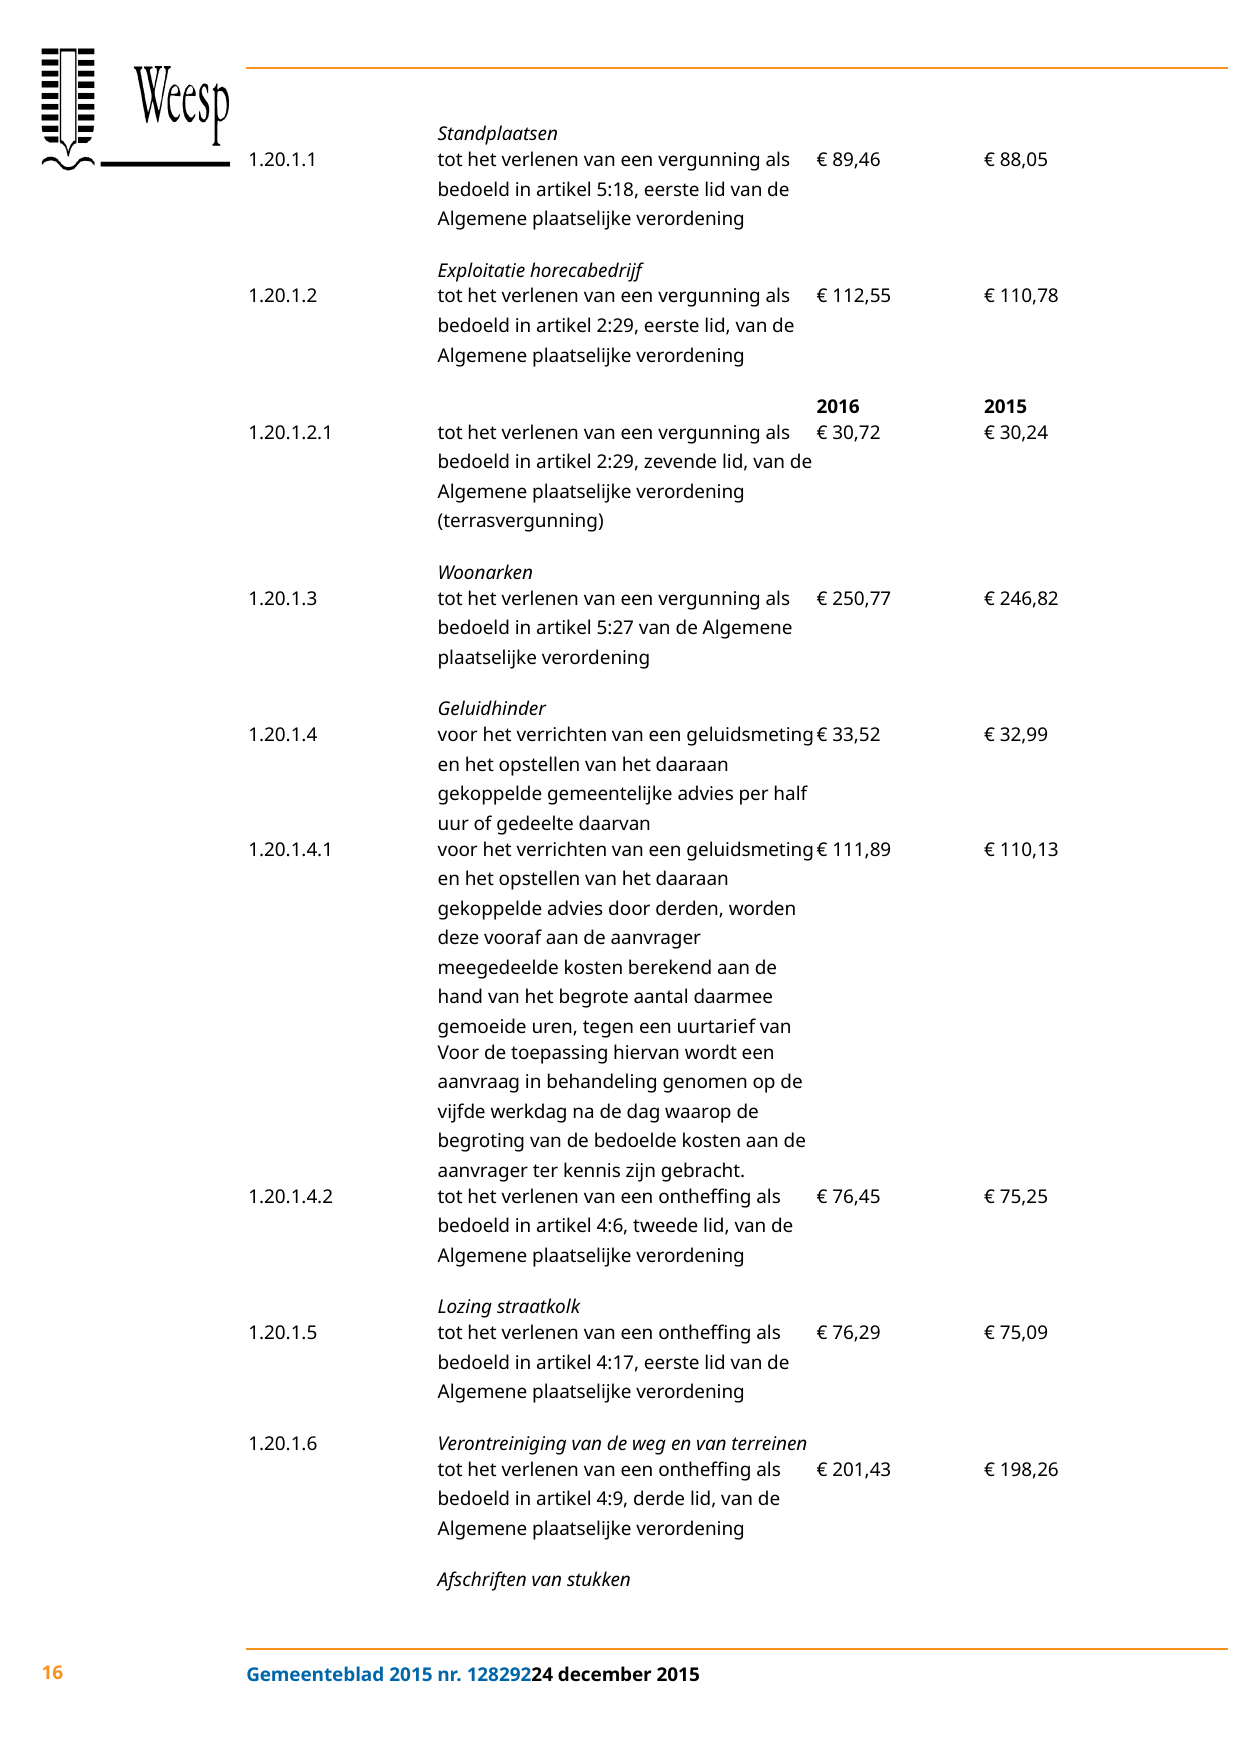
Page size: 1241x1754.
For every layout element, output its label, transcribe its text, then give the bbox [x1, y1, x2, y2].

table_cell [984, 1430, 1152, 1456]
table_cell [984, 696, 1152, 721]
table_cell [438, 1268, 816, 1294]
table_cell [248, 670, 437, 696]
table_cell tot het verlenen van een ontheffing als bedoeld in artikel 4:17, eerste lid van de Algemene plaatselijke verordening [438, 1319, 816, 1404]
table_cell 1.20.1.4.1 [248, 836, 437, 1039]
table_cell [984, 231, 1152, 257]
table_cell 1.20.1.4 [248, 721, 437, 836]
table_cell [984, 1294, 1152, 1319]
table_cell [438, 393, 816, 419]
table_cell [438, 1404, 816, 1430]
table_cell [248, 1456, 437, 1541]
table_cell [984, 368, 1152, 393]
table_cell [816, 696, 984, 721]
table_cell [984, 670, 1152, 696]
table_cell [816, 1566, 984, 1592]
table_cell [248, 1268, 437, 1294]
table_cell [984, 121, 1152, 146]
table_cell [438, 1541, 816, 1566]
table_cell [816, 1541, 984, 1566]
table_cell [984, 1404, 1152, 1430]
table_cell [984, 1039, 1152, 1183]
table_cell tot het verlenen van een vergunning als bedoeld in artikel 2:29, eerste lid, van de Algemene plaatselijke verordening [438, 283, 816, 367]
table_cell € 75,25 [984, 1183, 1152, 1268]
table_cell [248, 696, 437, 721]
table_cell 2015 [984, 393, 1152, 419]
table_cell Woonarken [438, 559, 816, 585]
table_cell [438, 534, 816, 559]
table_cell [248, 1566, 437, 1592]
table_cell 2016 [816, 393, 984, 419]
table_cell tot het verlenen van een vergunning als bedoeld in artikel 2:29, zevende lid, van de Algemene plaatselijke verordening (terrasvergunning) [438, 419, 816, 533]
table_cell voor het verrichten van een geluidsmeting en het opstellen van het daaraan gekoppelde gemeentelijke advies per half uur of gedeelte daarvan [438, 721, 816, 836]
table_cell [248, 1404, 437, 1430]
table_cell € 32,99 [984, 721, 1152, 836]
table_cell [248, 95, 437, 121]
table_cell [816, 1430, 984, 1456]
table_cell tot het verlenen van een ontheffing als bedoeld in artikel 4:9, derde lid, van de Algemene plaatselijke verordening [438, 1456, 816, 1541]
table_cell € 246,82 [984, 585, 1152, 670]
table_cell Standplaatsen [438, 121, 816, 146]
table_cell [816, 95, 984, 121]
table_cell [816, 231, 984, 257]
table_cell Verontreiniging van de weg en van terreinen [438, 1430, 816, 1456]
table_cell 1.20.1.2.1 [248, 419, 437, 533]
table_cell € 250,77 [816, 585, 984, 670]
table_cell [438, 670, 816, 696]
table_cell [248, 368, 437, 393]
table_cell [984, 1268, 1152, 1294]
table_cell Exploitatie horecabedrijf [438, 257, 816, 283]
table_cell tot het verlenen van een vergunning als bedoeld in artikel 5:18, eerste lid van de Algemene plaatselijke verordening [438, 146, 816, 231]
table_cell Afschriften van stukken [438, 1566, 816, 1592]
table_cell [816, 1404, 984, 1430]
table_cell € 201,43 [816, 1456, 984, 1541]
table_cell [984, 95, 1152, 121]
table_cell voor het verrichten van een geluidsmeting en het opstellen van het daaraan gekoppelde advies door derden, worden deze vooraf aan de aanvrager meegedeelde kosten berekend aan de hand van het begrote aantal daarmee gemoeide uren, tegen een uurtarief van [438, 836, 816, 1039]
table_cell € 110,78 [984, 283, 1152, 367]
table_cell tot het verlenen van een vergunning als bedoeld in artikel 5:27 van de Algemene plaatselijke verordening [438, 585, 816, 670]
table_cell € 76,29 [816, 1319, 984, 1404]
table_cell € 112,55 [816, 283, 984, 367]
table_cell € 111,89 [816, 836, 984, 1039]
table_cell [984, 559, 1152, 585]
table_cell 1.20.1.6 [248, 1430, 437, 1456]
table_cell [816, 670, 984, 696]
table_cell Lozing straatkolk [438, 1294, 816, 1319]
table_cell [816, 121, 984, 146]
table_cell € 88,05 [984, 146, 1152, 231]
table_cell [248, 534, 437, 559]
table_cell [248, 393, 437, 419]
table_cell Voor de toepassing hiervan wordt een aanvraag in behandeling genomen op de vijfde werkdag na de dag waarop de begroting van de bedoelde kosten aan de aanvrager ter kennis zijn gebracht. [438, 1039, 816, 1183]
table_cell [248, 1039, 437, 1183]
table_cell 1.20.1.5 [248, 1319, 437, 1404]
table_cell [438, 368, 816, 393]
table_cell [816, 1294, 984, 1319]
table_cell [248, 231, 437, 257]
table_cell € 110,13 [984, 836, 1152, 1039]
table_cell [248, 1541, 437, 1566]
table_cell [816, 368, 984, 393]
table_cell € 89,46 [816, 146, 984, 231]
table_cell [816, 534, 984, 559]
picture [41, 47, 231, 172]
table_cell tot het verlenen van een ontheffing als bedoeld in artikel 4:6, tweede lid, van de Algemene plaatselijke verordening [438, 1183, 816, 1268]
table_cell [438, 231, 816, 257]
table_cell [984, 257, 1152, 283]
table_cell € 75,09 [984, 1319, 1152, 1404]
table_cell [248, 257, 437, 283]
table_cell € 30,24 [984, 419, 1152, 533]
table_cell 1.20.1.3 [248, 585, 437, 670]
table_cell [816, 1268, 984, 1294]
table_cell [248, 1294, 437, 1319]
table_cell [816, 1039, 984, 1183]
table_cell [984, 534, 1152, 559]
table_cell € 198,26 [984, 1456, 1152, 1541]
table_cell [248, 559, 437, 585]
table_cell [984, 1541, 1152, 1566]
table_cell [816, 559, 984, 585]
table_cell 1.20.1.2 [248, 283, 437, 367]
table_cell € 30,72 [816, 419, 984, 533]
table_cell [984, 1566, 1152, 1592]
table_cell € 33,52 [816, 721, 984, 836]
table_cell [248, 121, 437, 146]
table_cell [438, 95, 816, 121]
table_cell [816, 257, 984, 283]
table_cell 1.20.1.1 [248, 146, 437, 231]
table_cell 1.20.1.4.2 [248, 1183, 437, 1268]
table_cell € 76,45 [816, 1183, 984, 1268]
table_cell Geluidhinder [438, 696, 816, 721]
